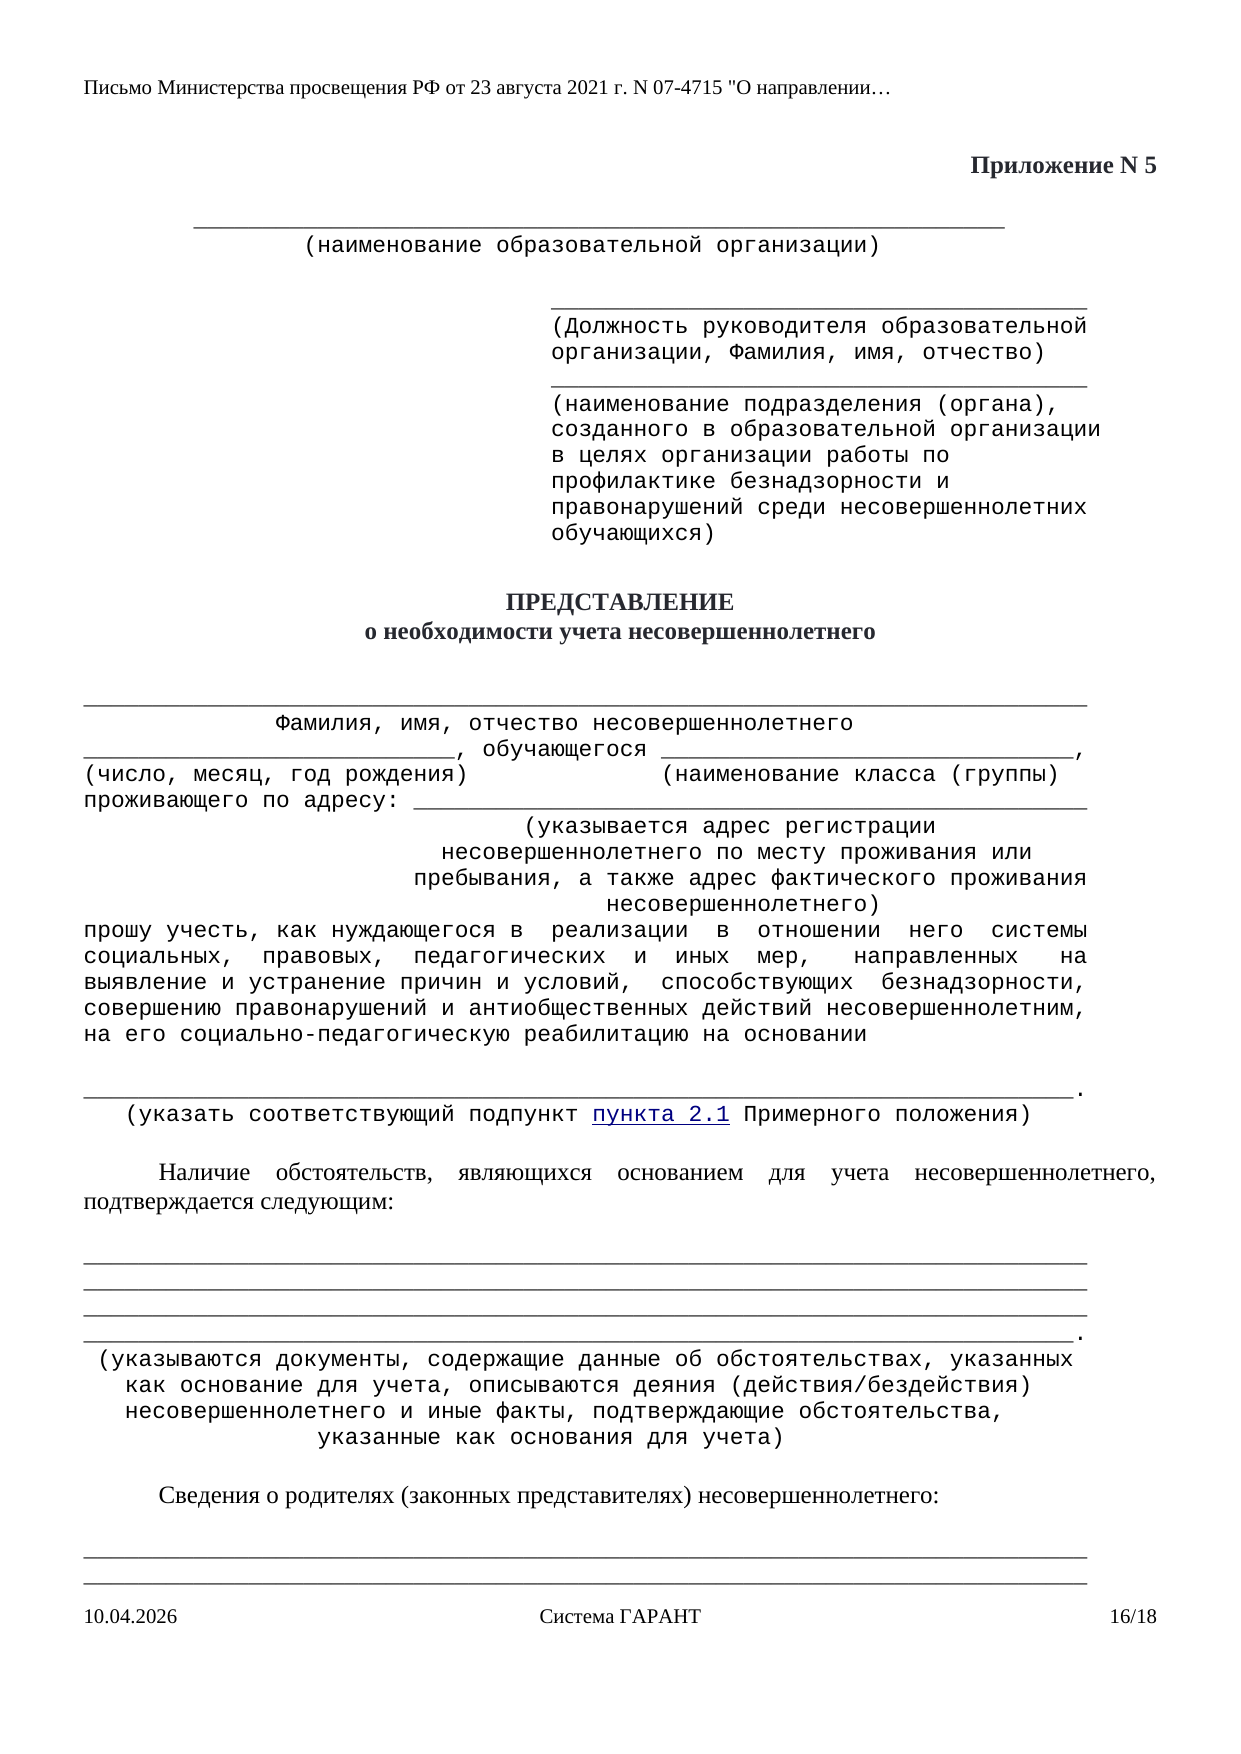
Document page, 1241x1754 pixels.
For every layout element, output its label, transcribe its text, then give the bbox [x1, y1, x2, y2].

text ___________________________________________________________ [83, 207, 1157, 233]
text правонарушений среди несовершеннолетних [83, 496, 1157, 522]
text _______________________________________ [83, 288, 1157, 314]
text _________________________________________________________________________ [83, 1563, 1157, 1589]
text (Должность руководителя образовательной [83, 314, 1157, 340]
text _________________________________________________________________________ [83, 1270, 1157, 1296]
text Фамилия, имя, отчество несовершеннолетнего [83, 711, 1157, 737]
text указанные как основания для учета) [83, 1425, 1157, 1451]
text в целях организации работы по [83, 444, 1157, 470]
text организации, Фамилия, имя, отчество) [83, 340, 1157, 366]
text как основание для учета, описываются деяния (действия/бездействия) [83, 1373, 1157, 1399]
text _________________________________________________________________________ [83, 1537, 1157, 1563]
subtitle ПРЕДСТАВЛЕНИЕ о необходимости учета несовершеннолетнего [83, 587, 1157, 645]
text пребывания, а также адрес фактического проживания [83, 867, 1157, 892]
text совершению правонарушений и антиобщественных действий несовершеннолетним, [83, 996, 1157, 1022]
text проживающего по адресу: _________________________________________________ [83, 789, 1157, 815]
text ___________________________, обучающегося ______________________________, [83, 737, 1157, 763]
text обучающихся) [83, 522, 1157, 547]
text (наименование образовательной организации) [83, 233, 1157, 259]
text выявление и устранение причин и условий, способствующих безнадзорности, [83, 970, 1157, 996]
text (наименование подразделения (органа), [83, 392, 1157, 418]
text несовершеннолетнего) [83, 892, 1157, 918]
text (указать соответствующий подпункт пункта 2.1 Примерного положения) [83, 1103, 1157, 1129]
text _________________________________________________________________________ [83, 685, 1157, 711]
text Сведения о родителях (законных представителях) несовершеннолетнего: [83, 1480, 1157, 1509]
text (указывается адрес регистрации [83, 815, 1157, 841]
text профилактике безнадзорности и [83, 470, 1157, 496]
text созданного в образовательной организации [83, 418, 1157, 444]
text (число, месяц, год рождения) (наименование класса (группы) [83, 763, 1157, 789]
text (указываются документы, содержащие данные об обстоятельствах, указанных [83, 1347, 1157, 1373]
text несовершеннолетнего по месту проживания или [83, 841, 1157, 867]
text Наличие обстоятельств, являющихся основанием для учета несовершеннолетнего, подтверждается следующим: [83, 1157, 1157, 1215]
text Приложение N 5 [83, 150, 1157, 179]
text прошу учесть, как нуждающегося в реализации в отношении него системы [83, 918, 1157, 944]
text на его социально-педагогическую реабилитацию на основании [83, 1022, 1157, 1048]
text социальных, правовых, педагогических и иных мер, направленных на [83, 944, 1157, 970]
text _______________________________________ [83, 366, 1157, 392]
text несовершеннолетнего и иные факты, подтверждающие обстоятельства, [83, 1399, 1157, 1425]
text ________________________________________________________________________. [83, 1077, 1157, 1103]
text ________________________________________________________________________. [83, 1322, 1157, 1347]
text _________________________________________________________________________ [83, 1244, 1157, 1270]
text _________________________________________________________________________ [83, 1296, 1157, 1322]
